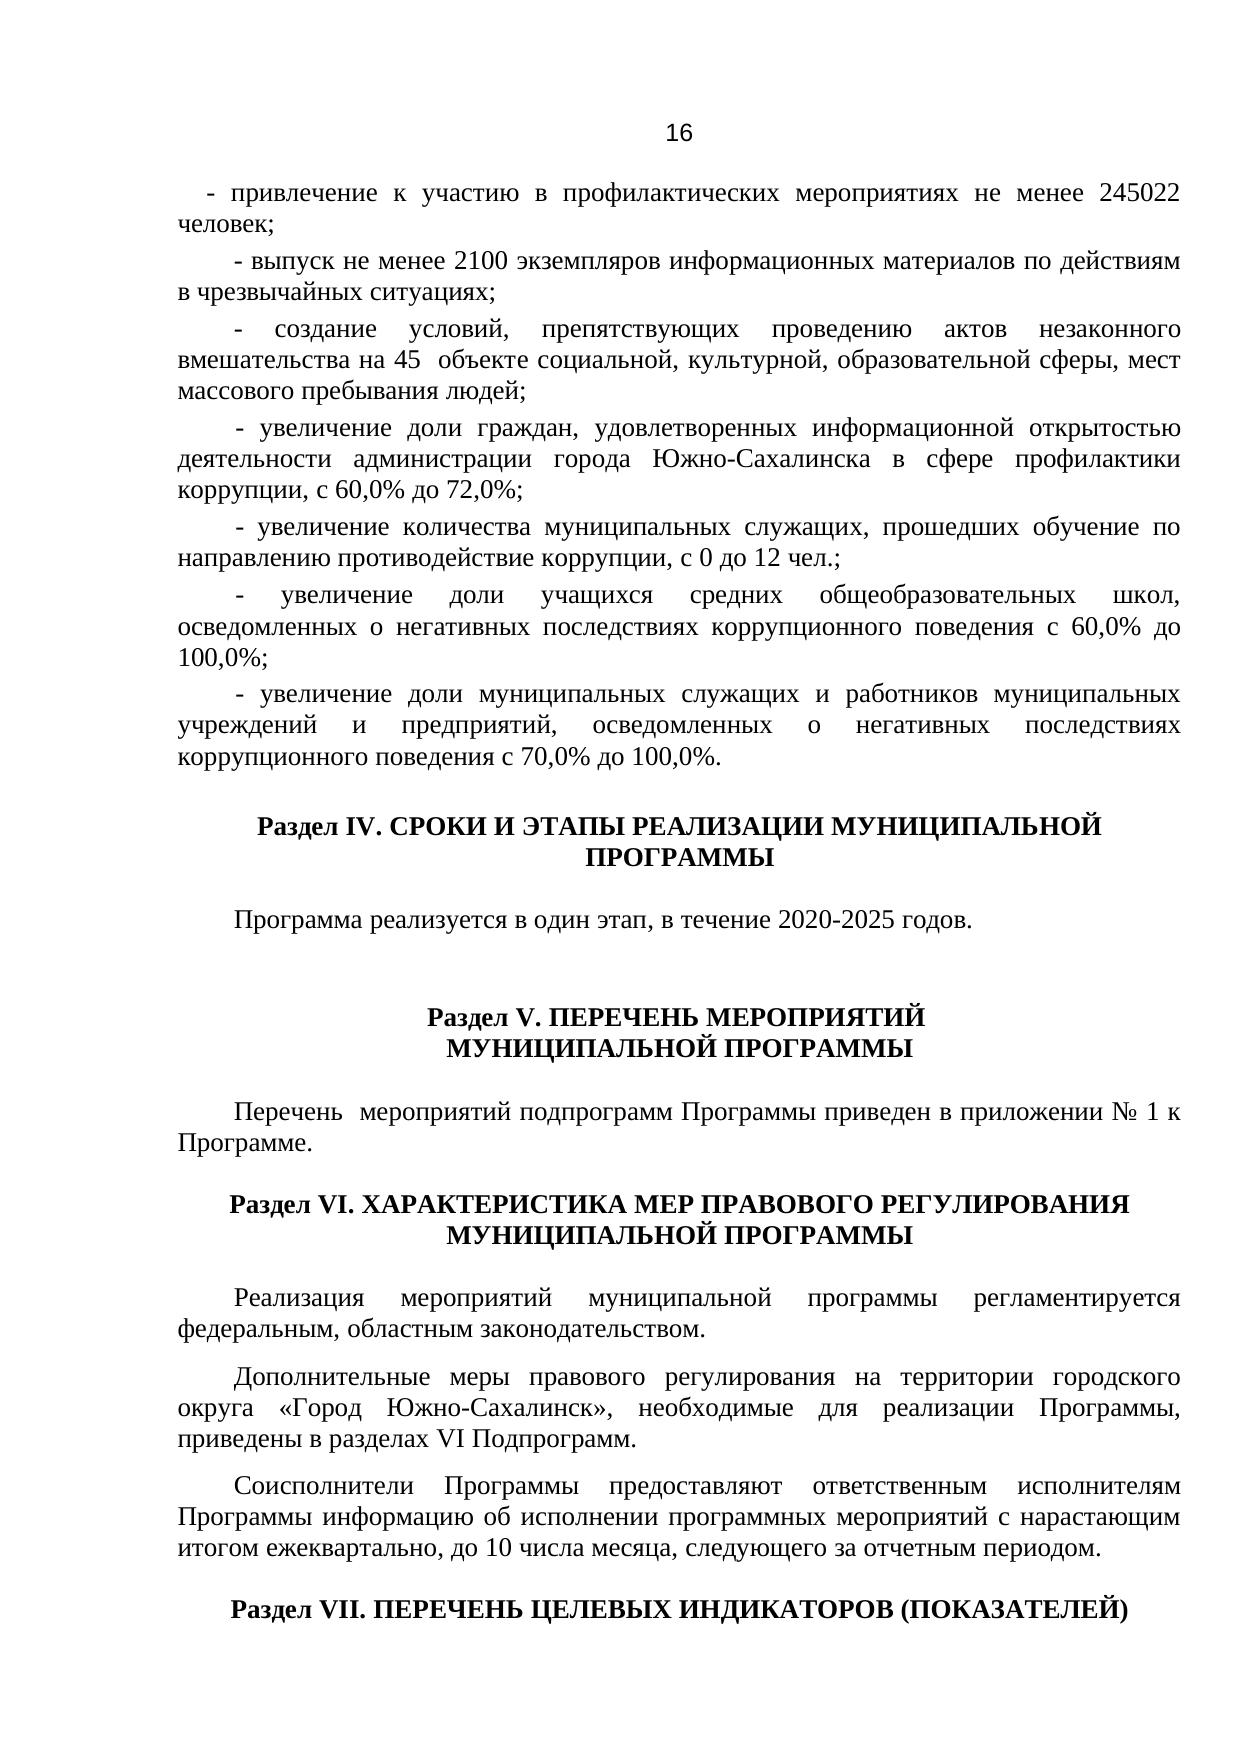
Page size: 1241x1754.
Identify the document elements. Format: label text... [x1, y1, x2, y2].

text - привлечение к участию в профилактических мероприятиях не менее 245022 человек; [177, 177, 1182, 239]
text Раздел VII. ПЕРЕЧЕНЬ ЦЕЛЕВЫХ ИНДИКАТОРОВ (ПОКАЗАТЕЛЕЙ) [177, 1594, 1182, 1625]
text - увеличение доли учащихся средних общеобразовательных школ, осведомленных о негативных последствиях коррупционного поведения с 60,0% до 100,0%; [177, 579, 1182, 672]
text МУНИЦИПАЛЬНОЙ ПРОГРАММЫ [177, 1219, 1182, 1250]
text - выпуск не менее 2100 экземпляров информационных материалов по действиям в чрезвычайных ситуациях; [177, 245, 1182, 307]
text Соисполнители Программы предоставляют ответственным исполнителям Программы информацию об исполнении программных мероприятий с нарастающим итогом ежеквартально, до 10 числа месяца, следующего за отчетным периодом. [177, 1470, 1182, 1563]
text Раздел VI. ХАРАКТЕРИСТИКА МЕР ПРАВОВОГО РЕГУЛИРОВАНИЯ [177, 1188, 1182, 1219]
text - увеличение доли граждан, удовлетворенных информационной открытостью деятельности администрации города Южно-Сахалинска в сфере профилактики коррупции, с 60,0% до 72,0%; [177, 412, 1182, 505]
text Программа реализуется в один этап, в течение 2020-2025 годов. [177, 904, 1182, 935]
text Раздел V. ПЕРЕЧЕНЬ МЕРОПРИЯТИЙ [177, 1002, 1182, 1033]
text Реализация мероприятий муниципальной программы регламентируется федеральным, областным законодательством. [177, 1281, 1182, 1343]
text - создание условий, препятствующих проведению актов незаконного вмешательства на 45 объекте социальной, культурной, образовательной сферы, мест массового пребывания людей; [177, 313, 1182, 406]
text Дополнительные меры правового регулирования на территории городского округа «Город Южно-Сахалинск», необходимые для реализации Программы, приведены в разделах VI Подпрограмм. [177, 1360, 1182, 1453]
text Раздел IV. СРОКИ И ЭТАПЫ РЕАЛИЗАЦИИ МУНИЦИПАЛЬНОЙ ПРОГРАММЫ [177, 811, 1182, 873]
text Перечень мероприятий подпрограмм Программы приведен в приложении № 1 к Программе. [177, 1095, 1182, 1157]
text - увеличение количества муниципальных служащих, прошедших обучение по направлению противодействие коррупции, с 0 до 12 чел.; [177, 511, 1182, 573]
text - увеличение доли муниципальных служащих и работников муниципальных учреждений и предприятий, осведомленных о негативных последствиях коррупционного поведения с 70,0% до 100,0%. [177, 678, 1182, 771]
text МУНИЦИПАЛЬНОЙ ПРОГРАММЫ [177, 1033, 1182, 1064]
